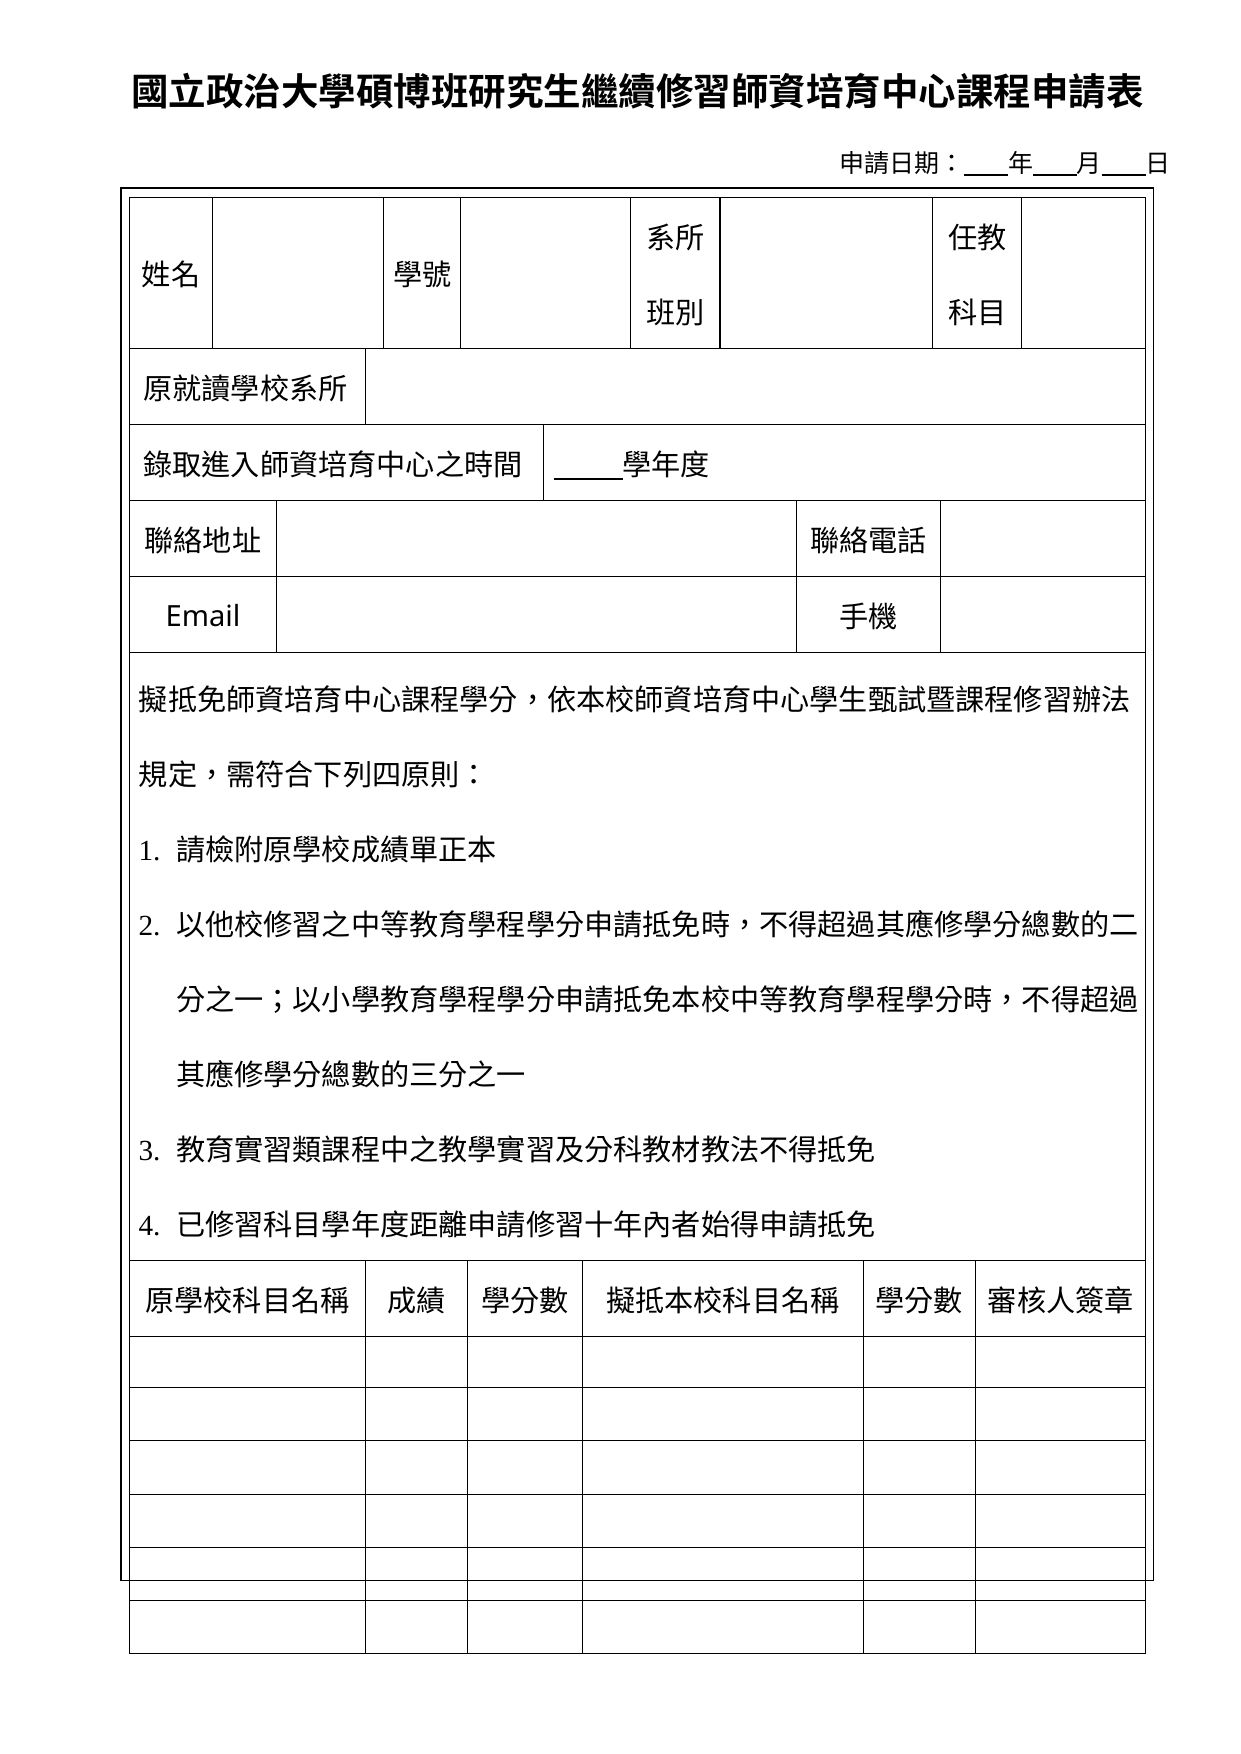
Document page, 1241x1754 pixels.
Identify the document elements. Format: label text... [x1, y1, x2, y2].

text 國立政治大學碩博班研究生繼續修習師資培育中心課程申請表 [94, 52, 1181, 127]
table_cell [468, 1581, 582, 1600]
table_cell [583, 1601, 863, 1653]
table_cell [468, 1601, 582, 1653]
table_cell [976, 1601, 1145, 1653]
table_cell [130, 1601, 365, 1653]
table_cell [366, 1581, 467, 1600]
table_cell [583, 1581, 863, 1600]
table_cell [130, 1581, 365, 1600]
table_cell [864, 1601, 975, 1653]
table_cell [976, 1581, 1145, 1600]
text 申請日期： 年 月 日 [94, 143, 1170, 181]
table_cell [864, 1581, 975, 1600]
table_cell [366, 1601, 467, 1653]
